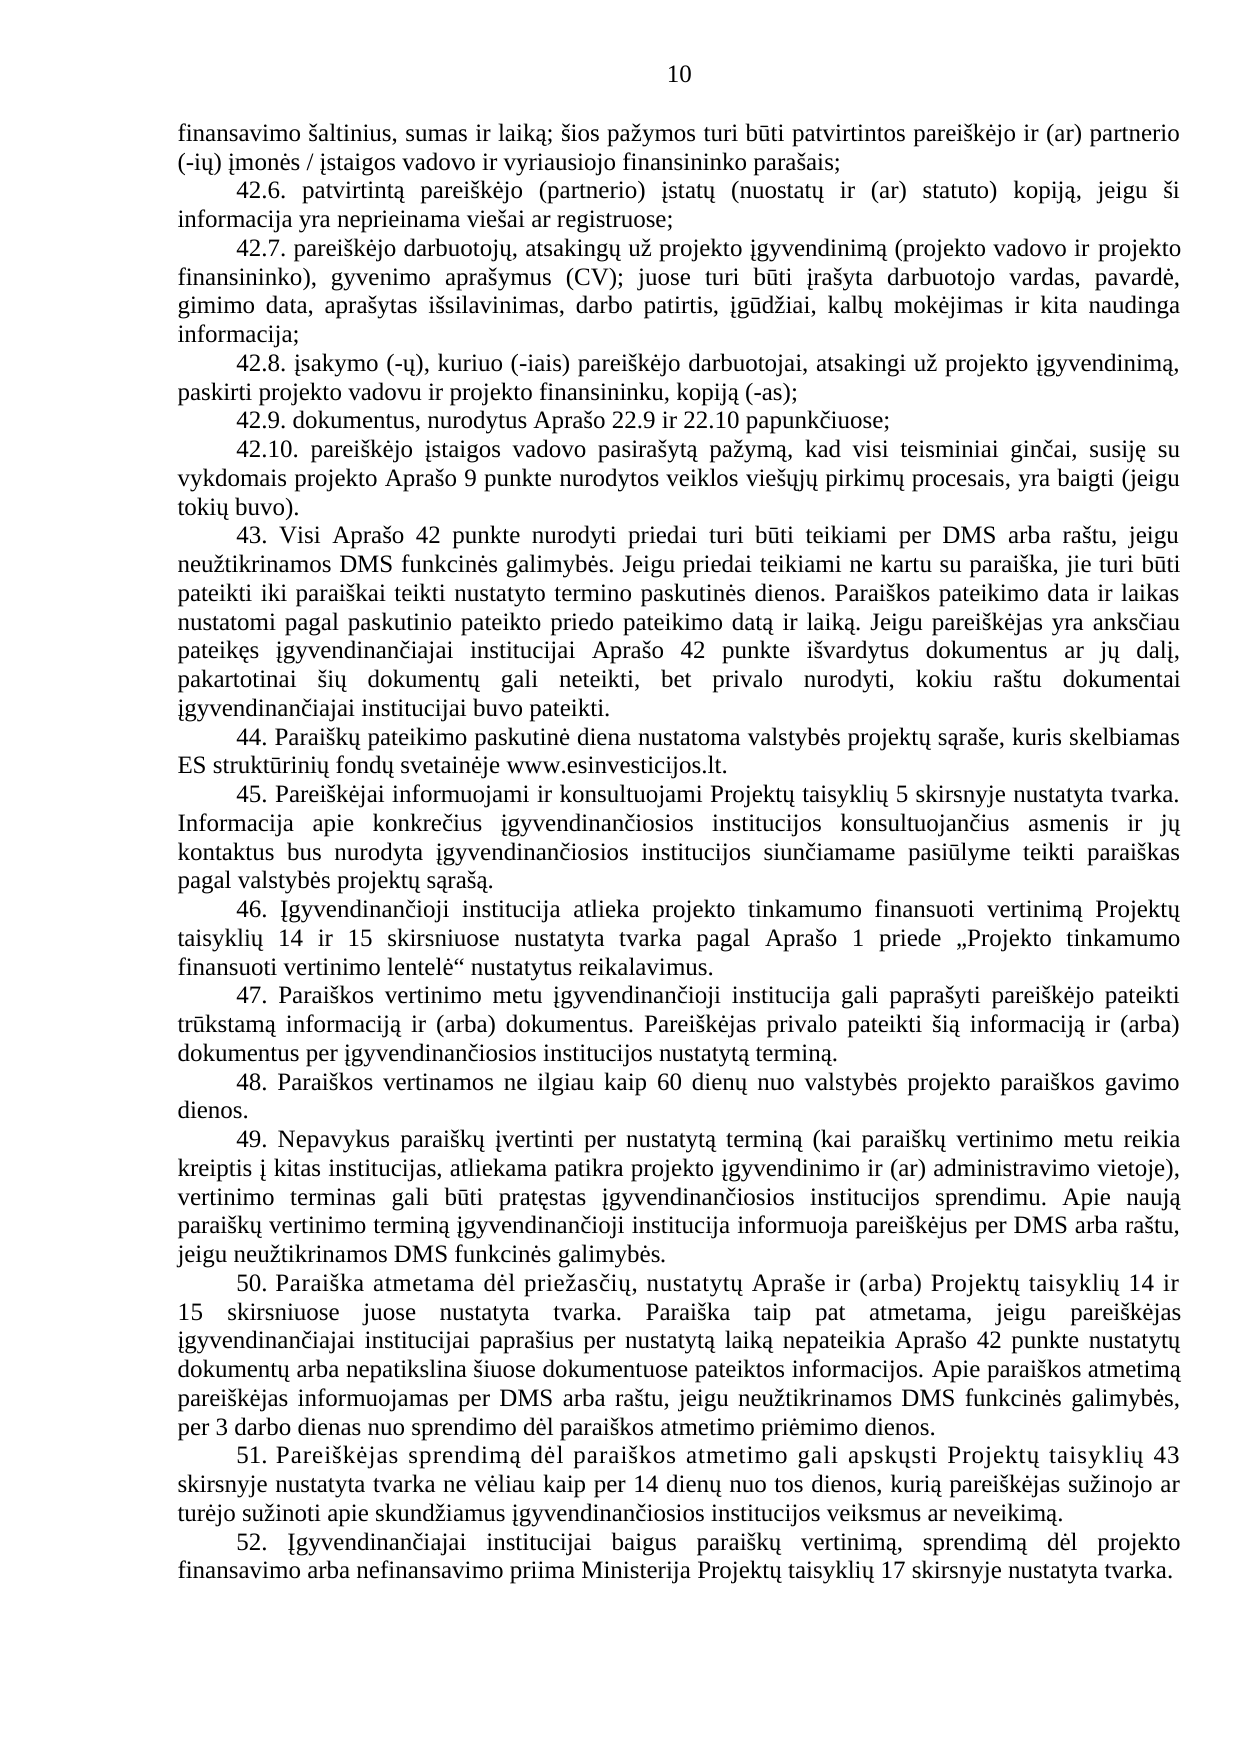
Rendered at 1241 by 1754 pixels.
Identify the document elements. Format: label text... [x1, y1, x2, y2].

text 48. Paraiškos vertinamos ne ilgiau kaip 60 dienų nuo valstybės projekto paraiškos gavimo dienos. [177, 1067, 1181, 1124]
text 47. Paraiškos vertinimo metu įgyvendinančioji institucija gali paprašyti pareiškėjo pateikti trūkstamą informaciją ir (arba) dokumentus. Pareiškėjas privalo pateikti šią informaciją ir (arba) dokumentus per įgyvendinančiosios institucijos nustatytą terminą. [177, 981, 1181, 1067]
text 42.8. įsakymo (-ų), kuriuo (-iais) pareiškėjo darbuotojai, atsakingi už projekto įgyvendinimą, paskirti projekto vadovu ir projekto finansininku, kopiją (-as); [177, 348, 1181, 406]
text 42.9. dokumentus, nurodytus Aprašo 22.9 ir 22.10 papunkčiuose; [177, 406, 1181, 434]
text 43. Visi Aprašo 42 punkte nurodyti priedai turi būti teikiami per DMS arba raštu, jeigu neužtikrinamos DMS funkcinės galimybės. Jeigu priedai teikiami ne kartu su paraiška, jie turi būti pateikti iki paraiškai teikti nustatyto termino paskutinės dienos. Paraiškos pateikimo data ir laikas nustatomi pagal paskutinio pateikto priedo pateikimo datą ir laiką. Jeigu pareiškėjas yra anksčiau pateikęs įgyvendinančiajai institucijai Aprašo 42 punkte išvardytus dokumentus ar jų dalį, pakartotinai šių dokumentų gali neteikti, bet privalo nurodyti, kokiu raštu dokumentai įgyvendinančiajai institucijai buvo pateikti. [177, 521, 1181, 722]
text 52. Įgyvendinančiajai institucijai baigus paraiškų vertinimą, sprendimą dėl projekto finansavimo arba nefinansavimo priima Ministerija Projektų taisyklių 17 skirsnyje nustatyta tvarka. [177, 1527, 1181, 1584]
text 50. Paraiška atmetama dėl priežasčių, nustatytų Apraše ir (arba) Projektų taisyklių 14 ir 15 skirsniuose juose nustatyta tvarka. Paraiška taip pat atmetama, jeigu pareiškėjas įgyvendinančiajai institucijai paprašius per nustatytą laiką nepateikia Aprašo 42 punkte nustatytų dokumentų arba nepatikslina šiuose dokumentuose pateiktos informacijos. Apie paraiškos atmetimą pareiškėjas informuojamas per DMS arba raštu, jeigu neužtikrinamos DMS funkcinės galimybės, per 3 darbo dienas nuo sprendimo dėl paraiškos atmetimo priėmimo dienos. [177, 1268, 1181, 1441]
text 45. Pareiškėjai informuojami ir konsultuojami Projektų taisyklių 5 skirsnyje nustatyta tvarka. Informacija apie konkrečius įgyvendinančiosios institucijos konsultuojančius asmenis ir jų kontaktus bus nurodyta įgyvendinančiosios institucijos siunčiamame pasiūlyme teikti paraiškas pagal valstybės projektų sąrašą. [177, 779, 1181, 894]
text 44. Paraiškų pateikimo paskutinė diena nustatoma valstybės projektų sąraše, kuris skelbiamas ES struktūrinių fondų svetainėje www.esinvesticijos.lt. [177, 722, 1181, 779]
text 49. Nepavykus paraiškų įvertinti per nustatytą terminą (kai paraiškų vertinimo metu reikia kreiptis į kitas institucijas, atliekama patikra projekto įgyvendinimo ir (ar) administravimo vietoje), vertinimo terminas gali būti pratęstas įgyvendinančiosios institucijos sprendimu. Apie naują paraiškų vertinimo terminą įgyvendinančioji institucija informuoja pareiškėjus per DMS arba raštu, jeigu neužtikrinamos DMS funkcinės galimybės. [177, 1124, 1181, 1268]
text 42.7. pareiškėjo darbuotojų, atsakingų už projekto įgyvendinimą (projekto vadovo ir projekto finansininko), gyvenimo aprašymus (CV); juose turi būti įrašyta darbuotojo vardas, pavardė, gimimo data, aprašytas išsilavinimas, darbo patirtis, įgūdžiai, kalbų mokėjimas ir kita naudinga informacija; [177, 233, 1181, 348]
text 42.6. patvirtintą pareiškėjo (partnerio) įstatų (nuostatų ir (ar) statuto) kopiją, jeigu ši informacija yra neprieinama viešai ar registruose; [177, 176, 1181, 233]
text 51. Pareiškėjas sprendimą dėl paraiškos atmetimo gali apskųsti Projektų taisyklių 43 skirsnyje nustatyta tvarka ne vėliau kaip per 14 dienų nuo tos dienos, kurią pareiškėjas sužinojo ar turėjo sužinoti apie skundžiamus įgyvendinančiosios institucijos veiksmus ar neveikimą. [177, 1441, 1181, 1527]
text 46. Įgyvendinančioji institucija atlieka projekto tinkamumo finansuoti vertinimą Projektų taisyklių 14 ir 15 skirsniuose nustatyta tvarka pagal Aprašo 1 priede „Projekto tinkamumo finansuoti vertinimo lentelė“ nustatytus reikalavimus. [177, 894, 1181, 981]
text 42.10. pareiškėjo įstaigos vadovo pasirašytą pažymą, kad visi teisminiai ginčai, susiję su vykdomais projekto Aprašo 9 punkte nurodytos veiklos viešųjų pirkimų procesais, yra baigti (jeigu tokių buvo). [177, 434, 1181, 521]
text finansavimo šaltinius, sumas ir laiką; šios pažymos turi būti patvirtintos pareiškėjo ir (ar) partnerio (-ių) įmonės / įstaigos vadovo ir vyriausiojo finansininko parašais; [177, 118, 1181, 176]
